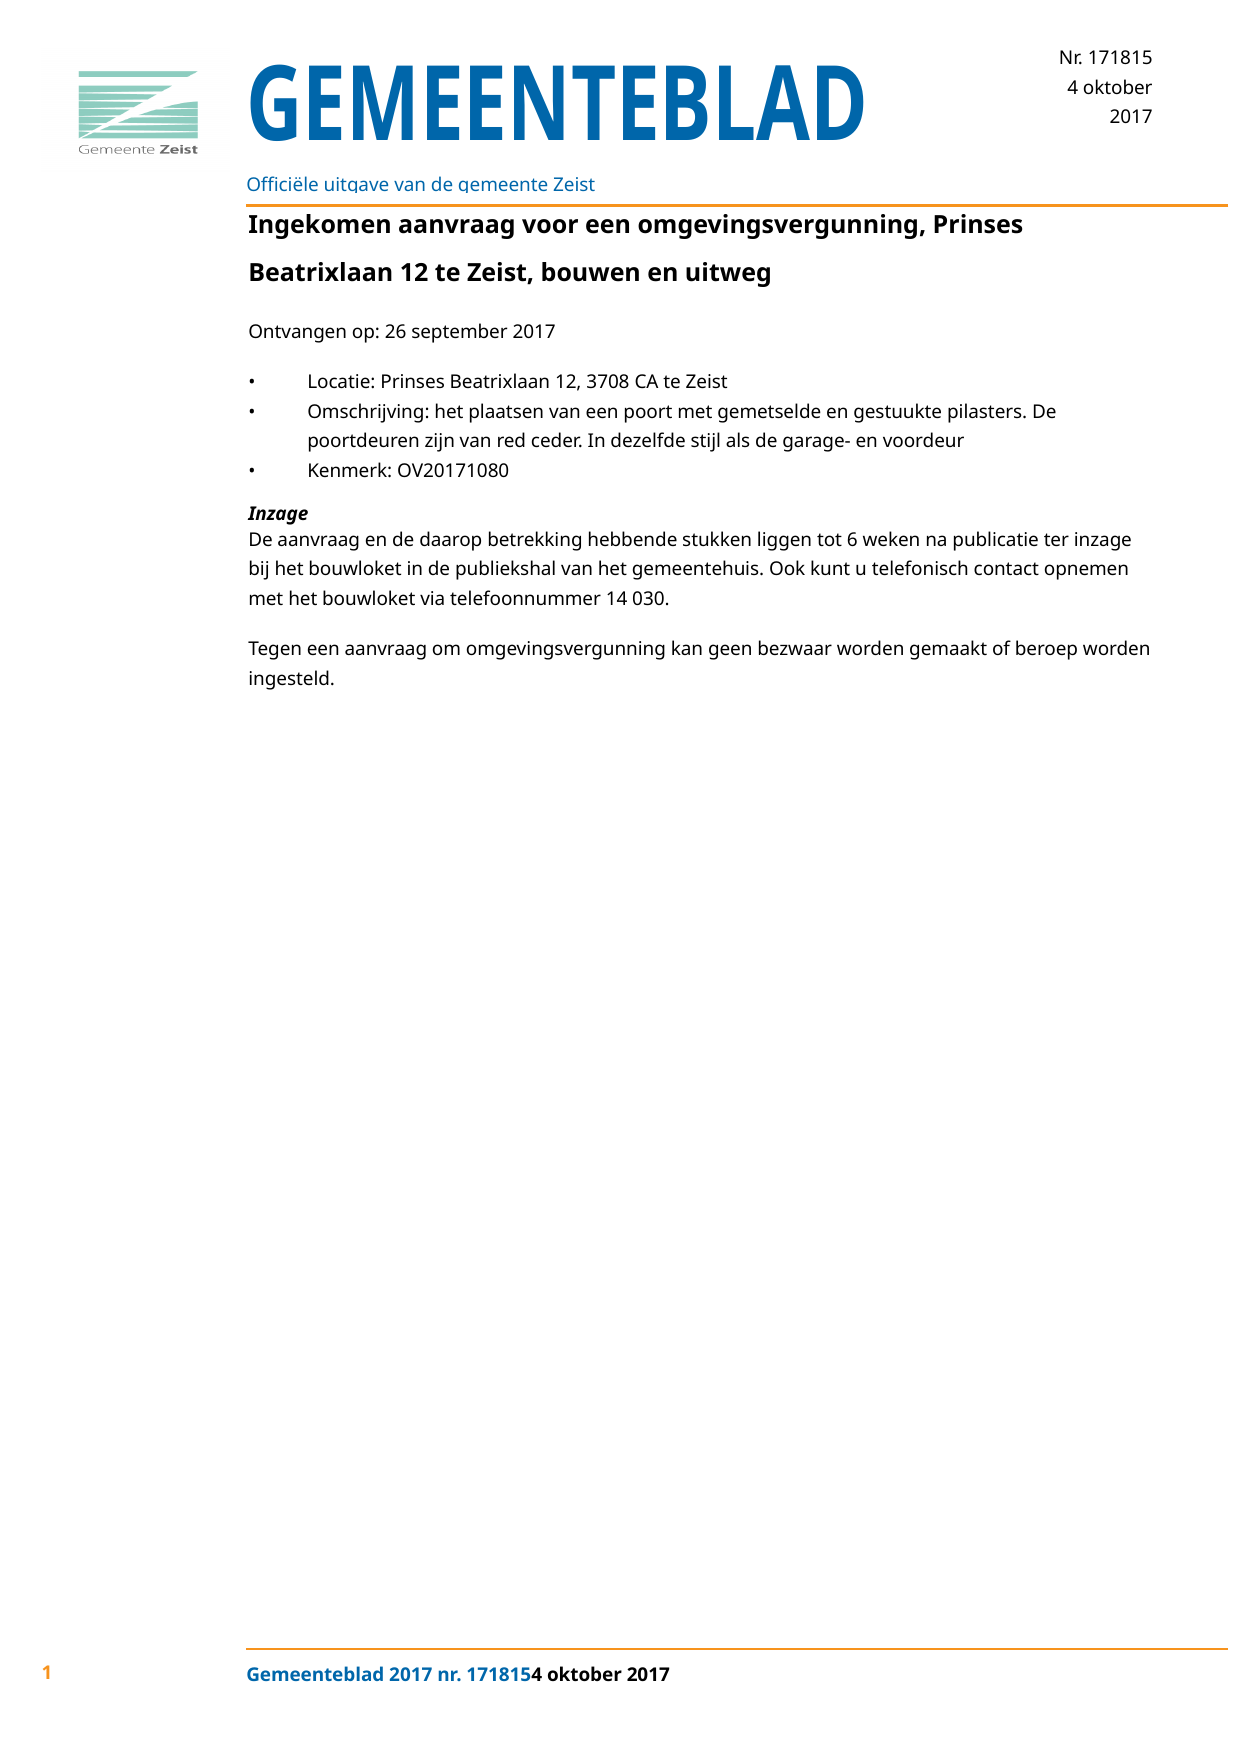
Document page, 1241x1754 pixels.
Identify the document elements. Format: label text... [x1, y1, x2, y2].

text Tegen een aanvraag om omgevingsvergunning kan geen bezwaar worden gemaakt of beroep worden ingesteld. [248, 636, 1152, 691]
text Inzage [248, 500, 1152, 526]
picture [41, 47, 231, 172]
list Locatie: Prinses Beatrixlaan 12, 3708 CA te Zeist [248, 368, 1152, 394]
text Ingekomen aanvraag voor een omgevingsvergunning, Prinses Beatrixlaan 12 te Zeist, bouwen en uitweg [248, 207, 1152, 288]
list Omschrijving: het plaatsen van een poort met gemetselde en gestuukte pilasters. De poortdeuren zijn van red ceder. In dezelfde stijl als de garage- en voordeur [248, 398, 1152, 453]
text De aanvraag en de daarop betrekking hebbende stukken liggen tot 6 weken na publicatie ter inzage bij het bouwloket in de publiekshal van het gemeentehuis. Ook kunt u telefonisch contact opnemen met het bouwloket via telefoonnummer 14 030. [248, 526, 1152, 611]
text Ontvangen op: 26 september 2017 [248, 318, 1152, 344]
list Kenmerk: OV20171080 [248, 457, 1152, 483]
